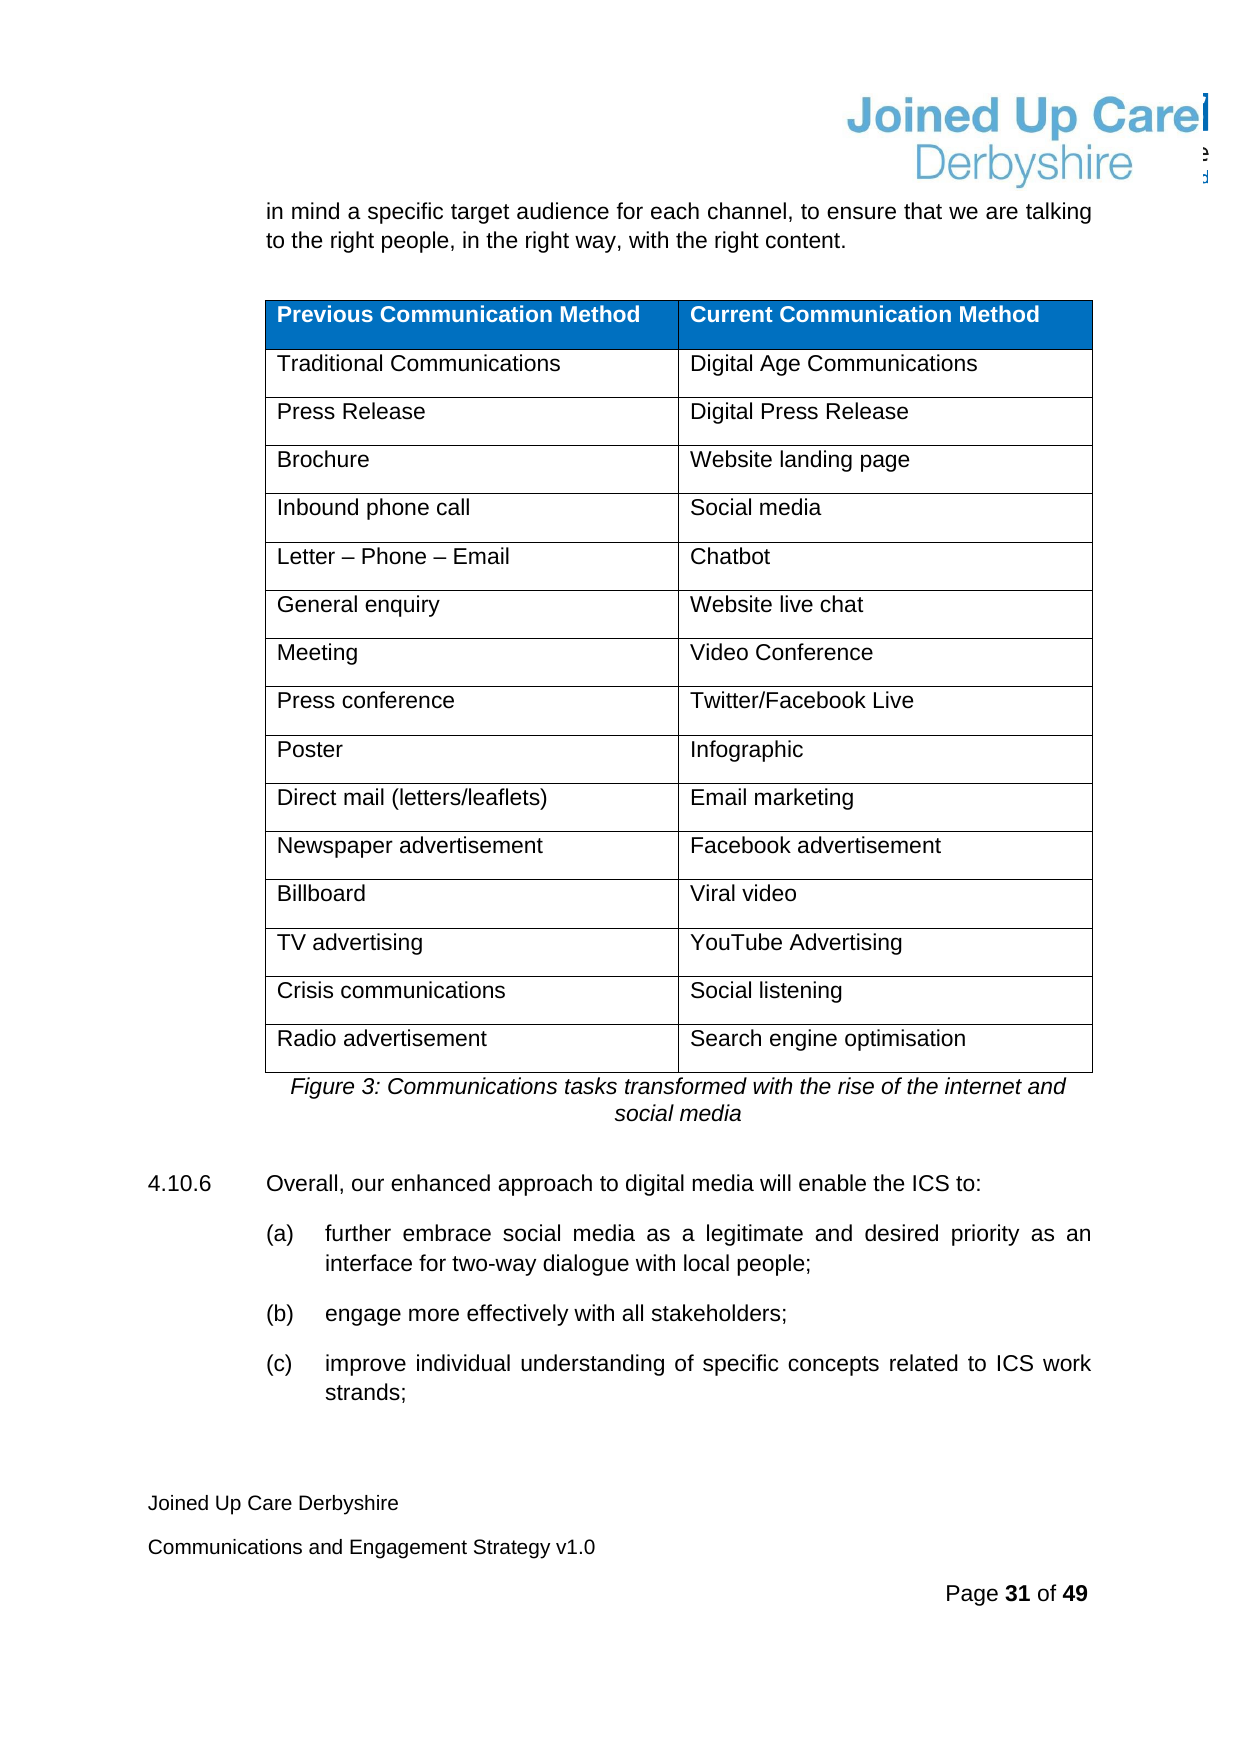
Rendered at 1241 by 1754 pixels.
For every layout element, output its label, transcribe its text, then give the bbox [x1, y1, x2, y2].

table_cell Letter – Phone – Email [266, 543, 678, 590]
table_cell Search engine optimisation [679, 1025, 1092, 1072]
table_header Previous Communication Method [266, 301, 678, 349]
table_cell TV advertising [266, 929, 678, 976]
list engage more effectively with all stakeholders; [266, 1297, 1092, 1326]
table_cell Meeting [266, 639, 678, 686]
table_cell Press Release [266, 398, 678, 445]
table_cell Inbound phone call [266, 494, 678, 542]
table_header Current Communication Method [679, 301, 1092, 349]
table_cell Digital Age Communications [679, 350, 1092, 397]
table_cell Newspaper advertisement [266, 832, 678, 879]
table_cell Viral video [679, 880, 1092, 927]
table_cell Website live chat [679, 591, 1092, 638]
table_cell Social media [679, 494, 1092, 542]
table_cell Press conference [266, 687, 678, 734]
list improve individual understanding of specific concepts related to ICS work strands; [266, 1347, 1092, 1405]
table_cell Website landing page [679, 446, 1092, 493]
table_cell YouTube Advertising [679, 929, 1092, 976]
table_cell Poster [266, 736, 678, 783]
table_cell Direct mail (letters/leaflets) [266, 784, 678, 831]
table_cell Crisis communications [266, 977, 678, 1024]
table_cell Infographic [679, 736, 1092, 783]
table_cell Digital Press Release [679, 398, 1092, 445]
table_cell Billboard [266, 880, 678, 927]
subtitle in mind a specific target audience for each channel, to ensure that we are talking to the right people, in the right way, with the right content. [148, 195, 1092, 253]
table_cell Traditional Communications [266, 350, 678, 397]
table_cell Chatbot [679, 543, 1092, 590]
table_cell Social listening [679, 977, 1092, 1024]
text Figure 3: Communications tasks transformed with the rise of the internet and social media [266, 1073, 1092, 1126]
table_cell General enquiry [266, 591, 678, 638]
table_cell Email marketing [679, 784, 1092, 831]
list further embrace social media as a legitimate and desired priority as an interface for two-way dialogue with local people; [266, 1217, 1092, 1276]
table_cell Twitter/Facebook Live [679, 687, 1092, 734]
table_cell Facebook advertisement [679, 832, 1092, 879]
table_cell Video Conference [679, 639, 1092, 686]
table_cell Radio advertisement [266, 1025, 678, 1072]
subtitle Overall, our enhanced approach to digital media will enable the ICS to: [148, 1167, 1092, 1197]
table_cell Brochure [266, 446, 678, 493]
